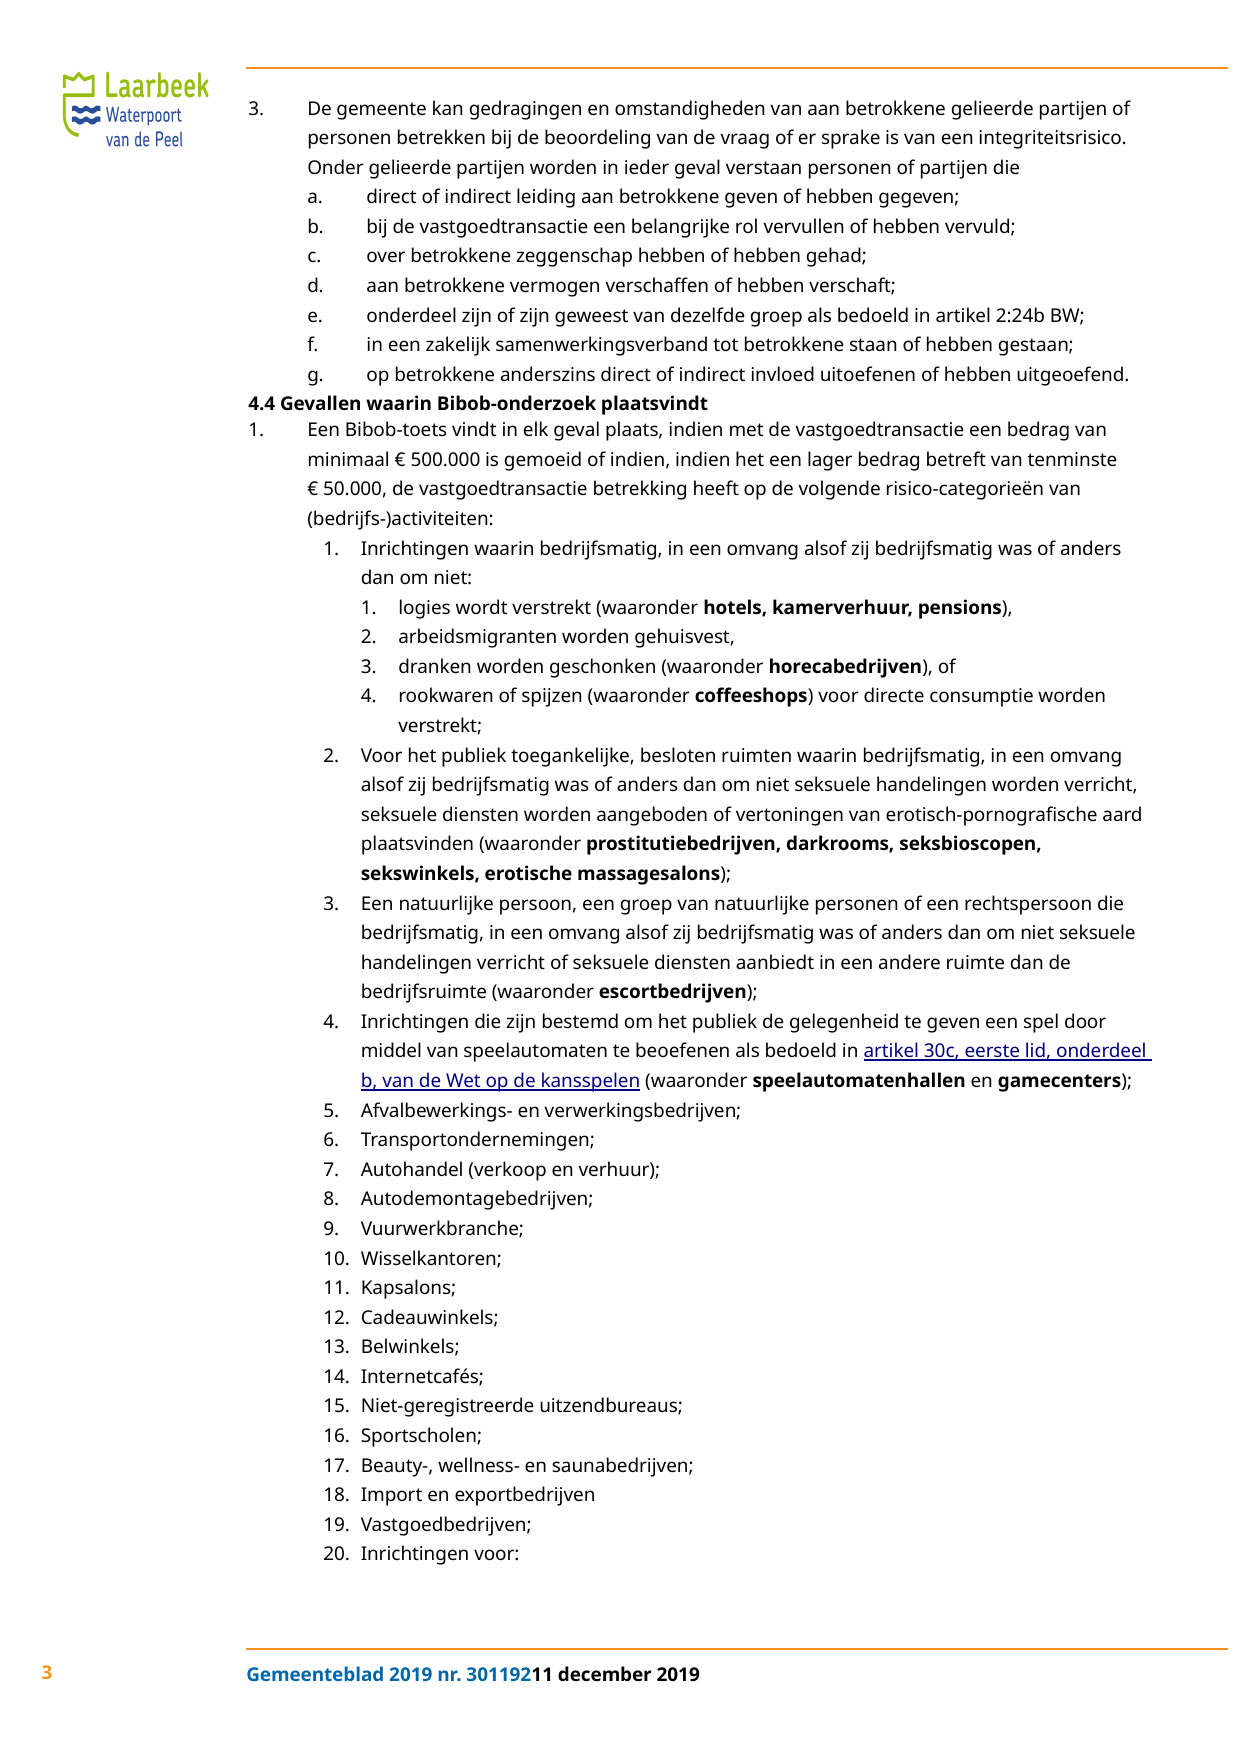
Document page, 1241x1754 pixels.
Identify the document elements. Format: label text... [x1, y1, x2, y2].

list Sportscholen; [323, 1422, 1152, 1448]
list De gemeente kan gedragingen en omstandigheden van aan betrokkene gelieerde partijen of personen betrekken bij de beoordeling van de vraag of er sprake is van een integriteitsrisico. Onder gelieerde partijen worden in ieder geval verstaan personen of partijen die [248, 95, 1152, 180]
list Transportondernemingen; [323, 1126, 1152, 1152]
list Cadeauwinkels; [323, 1304, 1152, 1329]
list Vuurwerkbranche; [323, 1215, 1152, 1241]
list Belwinkels; [323, 1333, 1152, 1359]
list Beauty-, wellness- en saunabedrijven; [323, 1452, 1152, 1477]
list Inrichtingen waarin bedrijfsmatig, in een omvang alsof zij bedrijfsmatig was of anders dan om niet: [323, 535, 1152, 590]
list Internetcafés; [323, 1363, 1152, 1389]
list dranken worden geschonken (waaronder horecabedrijven), of [361, 653, 1152, 679]
text 4.4 Gevallen waarin Bibob-onderzoek plaatsvindt [248, 391, 1152, 416]
list Een Bibob-toets vindt in elk geval plaats, indien met de vastgoedtransactie een bedrag van minimaal € 500.000 is gemoeid of indien, indien het een lager bedrag betreft van tenminste € 50.000, de vastgoedtransactie betrekking heeft op de volgende risico-categorieën van (bedrijfs-)activiteiten: [248, 416, 1152, 531]
list rookwaren of spijzen (waaronder coffeeshops) voor directe consumptie worden verstrekt; [361, 683, 1152, 738]
list Afvalbewerkings- en verwerkingsbedrijven; [323, 1097, 1152, 1122]
list Kapsalons; [323, 1274, 1152, 1300]
list Wisselkantoren; [323, 1245, 1152, 1270]
list aan betrokkene vermogen verschaffen of hebben verschaft; [307, 272, 1152, 298]
list Inrichtingen die zijn bestemd om het publiek de gelegenheid te geven een spel door middel van speelautomaten te beoefenen als bedoeld in artikel 30c, eerste lid, onderdeel b, van de Wet op de kansspelen (waaronder speelautomatenhallen en gamecenters); [323, 1008, 1152, 1093]
list Autohandel (verkoop en verhuur); [323, 1156, 1152, 1182]
list bij de vastgoedtransactie een belangrijke rol vervullen of hebben vervuld; [307, 213, 1152, 239]
list op betrokkene anderszins direct of indirect invloed uitoefenen of hebben uitgeoefend. [307, 361, 1152, 387]
picture [41, 47, 231, 172]
list Een natuurlijke persoon, een groep van natuurlijke personen of een rechtspersoon die bedrijfsmatig, in een omvang alsof zij bedrijfsmatig was of anders dan om niet seksuele handelingen verricht of seksuele diensten aanbiedt in een andere ruimte dan de bedrijfsruimte (waaronder escortbedrijven); [323, 890, 1152, 1004]
list Inrichtingen voor: [323, 1541, 1152, 1566]
list Import en exportbedrijven [323, 1481, 1152, 1507]
list arbeidsmigranten worden gehuisvest, [361, 623, 1152, 649]
list logies wordt verstrekt (waaronder hotels, kamerverhuur, pensions), [361, 594, 1152, 619]
list Vastgoedbedrijven; [323, 1511, 1152, 1537]
list direct of indirect leiding aan betrokkene geven of hebben gegeven; [307, 183, 1152, 209]
list Niet-geregistreerde uitzendbureaus; [323, 1393, 1152, 1418]
list Voor het publiek toegankelijke, besloten ruimten waarin bedrijfsmatig, in een omvang alsof zij bedrijfsmatig was of anders dan om niet seksuele handelingen worden verricht, seksuele diensten worden aangeboden of vertoningen van erotisch-pornografische aard plaatsvinden (waaronder prostitutiebedrijven, darkrooms, seksbioscopen, sekswinkels, erotische massagesalons); [323, 742, 1152, 886]
list over betrokkene zeggenschap hebben of hebben gehad; [307, 243, 1152, 268]
list in een zakelijk samenwerkingsverband tot betrokkene staan of hebben gestaan; [307, 331, 1152, 357]
list Autodemontagebedrijven; [323, 1186, 1152, 1211]
list onderdeel zijn of zijn geweest van dezelfde groep als bedoeld in artikel 2:24b BW; [307, 302, 1152, 328]
